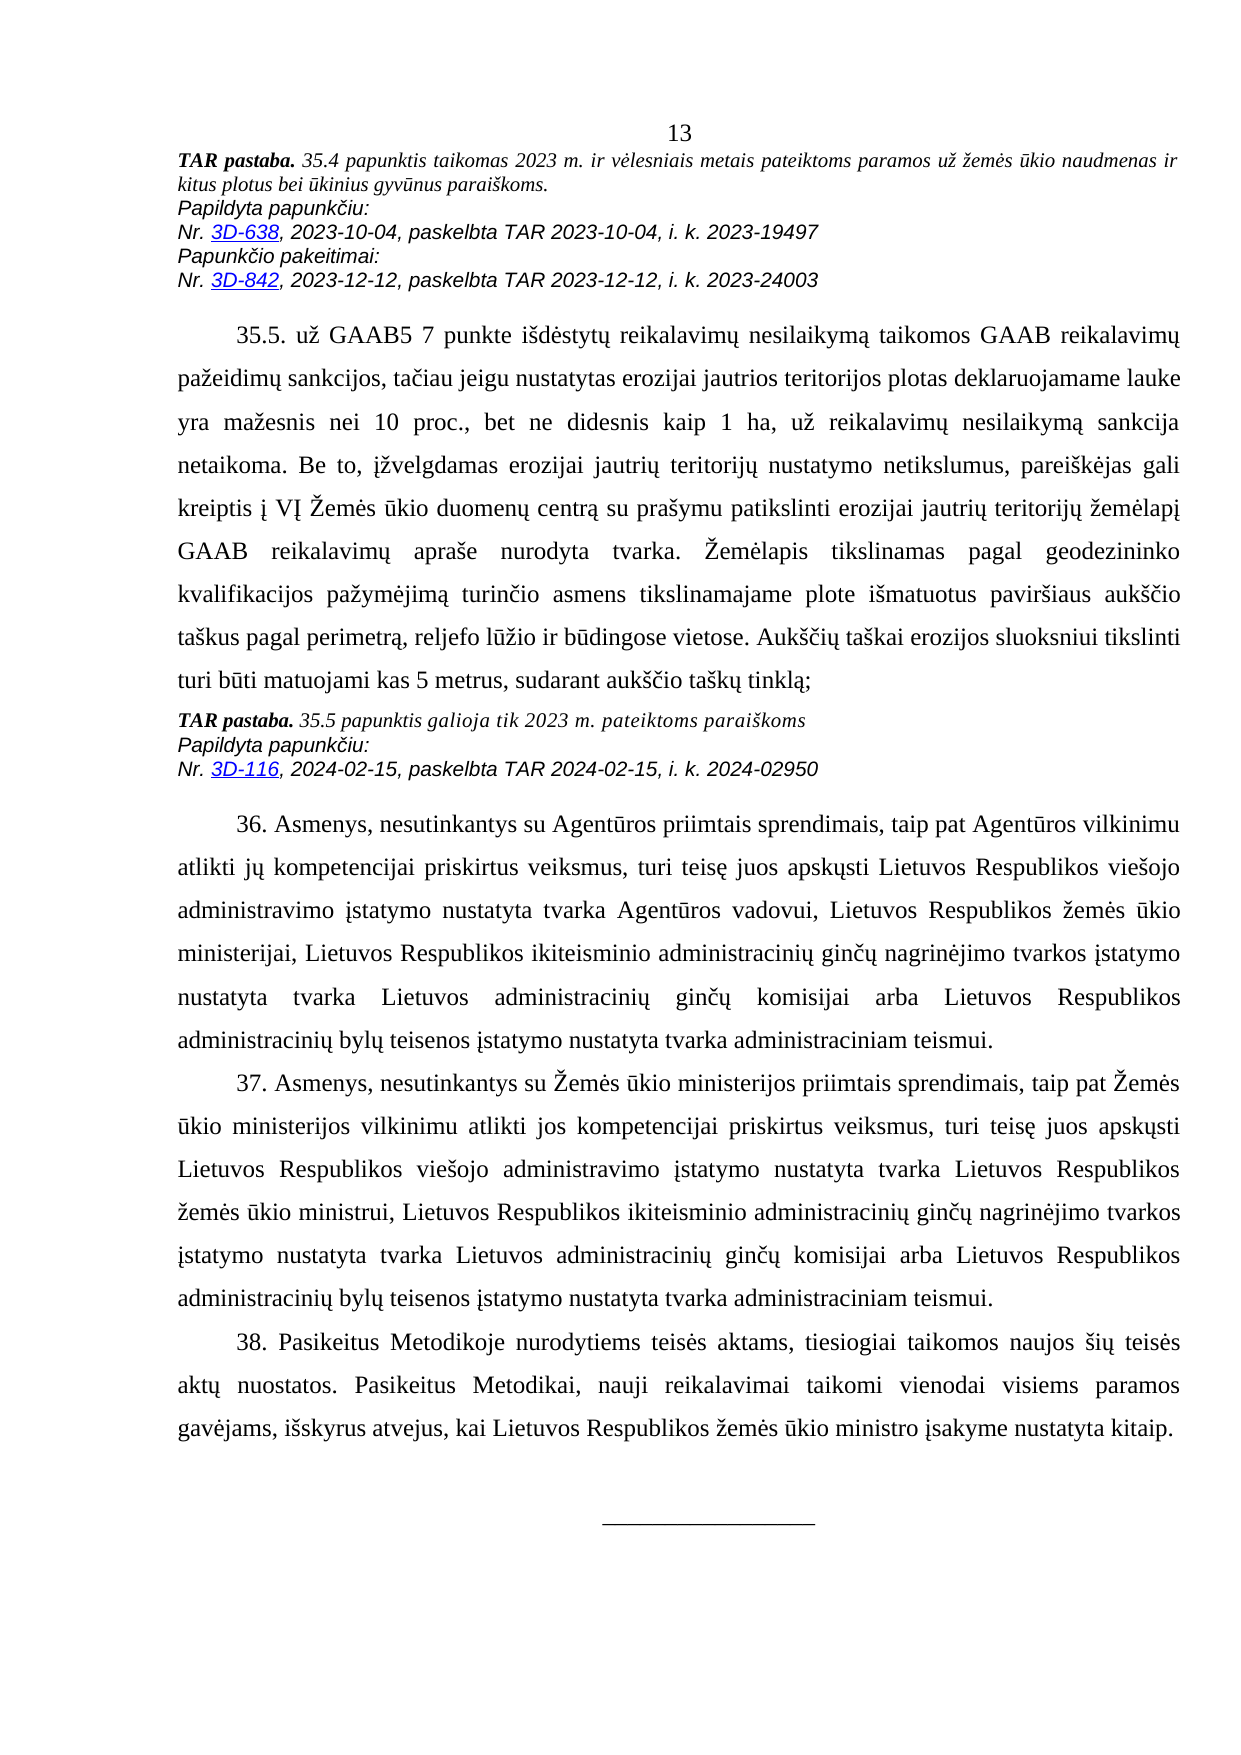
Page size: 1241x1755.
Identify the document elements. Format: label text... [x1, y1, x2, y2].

text 38. Pasikeitus Metodikoje nurodytiems teisės aktams, tiesiogiai taikomos naujos šių teisės aktų nuostatos. Pasikeitus Metodikai, nauji reikalavimai taikomi vienodai visiems paramos gavėjams, išskyrus atvejus, kai Lietuvos Respublikos žemės ūkio ministro įsakyme nustatyta kitaip. [177, 1327, 1181, 1442]
text TAR pastaba. 35.5 papunktis galioja tik 2023 m. pateiktoms paraiškoms [177, 708, 1181, 732]
text 35.5. už GAAB5 7 punkte išdėstytų reikalavimų nesilaikymą taikomos GAAB reikalavimų pažeidimų sankcijos, tačiau jeigu nustatytas erozijai jautrios teritorijos plotas deklaruojamame lauke yra mažesnis nei 10 proc., bet ne didesnis kaip 1 ha, už reikalavimų nesilaikymą sankcija netaikoma. Be to, įžvelgdamas erozijai jautrių teritorijų nustatymo netikslumus, pareiškėjas gali kreiptis į VĮ Žemės ūkio duomenų centrą su prašymu patikslinti erozijai jautrių teritorijų žemėlapį GAAB reikalavimų apraše nurodyta tvarka. Žemėlapis tikslinamas pagal geodezininko kvalifikacijos pažymėjimą turinčio asmens tikslinamajame plote išmatuotus paviršiaus aukščio taškus pagal perimetrą, reljefo lūžio ir būdingose vietose. Aukščių taškai erozijos sluoksniui tikslinti turi būti matuojami kas 5 metrus, sudarant aukščio taškų tinklą; [177, 320, 1181, 694]
text 37. Asmenys, nesutinkantys su Žemės ūkio ministerijos priimtais sprendimais, taip pat Žemės ūkio ministerijos vilkinimu atlikti jos kompetencijai priskirtus veiksmus, turi teisę juos apskųsti Lietuvos Respublikos viešojo administravimo įstatymo nustatyta tvarka Lietuvos Respublikos žemės ūkio ministrui, Lietuvos Respublikos ikiteisminio administracinių ginčų nagrinėjimo tvarkos įstatymo nustatyta tvarka Lietuvos administracinių ginčų komisijai arba Lietuvos Respublikos administracinių bylų teisenos įstatymo nustatyta tvarka administraciniam teismui. [177, 1068, 1181, 1312]
text Papildyta papunkčiu: [177, 732, 1181, 756]
text Papildyta papunkčiu: [177, 196, 1181, 220]
text Nr. 3D-842, 2023-12-12, paskelbta TAR 2023-12-12, i. k. 2023-24003 [177, 268, 1181, 292]
text Papunkčio pakeitimai: [177, 244, 1181, 268]
text _________________ [177, 1499, 1240, 1528]
text Nr. 3D-638, 2023-10-04, paskelbta TAR 2023-10-04, i. k. 2023-19497 [177, 220, 1181, 244]
text 36. Asmenys, nesutinkantys su Agentūros priimtais sprendimais, taip pat Agentūros vilkinimu atlikti jų kompetencijai priskirtus veiksmus, turi teisę juos apskųsti Lietuvos Respublikos viešojo administravimo įstatymo nustatyta tvarka Agentūros vadovui, Lietuvos Respublikos žemės ūkio ministerijai, Lietuvos Respublikos ikiteisminio administracinių ginčų nagrinėjimo tvarkos įstatymo nustatyta tvarka Lietuvos administracinių ginčų komisijai arba Lietuvos Respublikos administracinių bylų teisenos įstatymo nustatyta tvarka administraciniam teismui. [177, 809, 1181, 1053]
text Nr. 3D-116, 2024-02-15, paskelbta TAR 2024-02-15, i. k. 2024-02950 [177, 756, 1181, 780]
text TAR pastaba. 35.4 papunktis taikomas 2023 m. ir vėlesniais metais pateiktoms paramos už žemės ūkio naudmenas ir kitus plotus bei ūkinius gyvūnus paraiškoms. [177, 148, 1181, 196]
